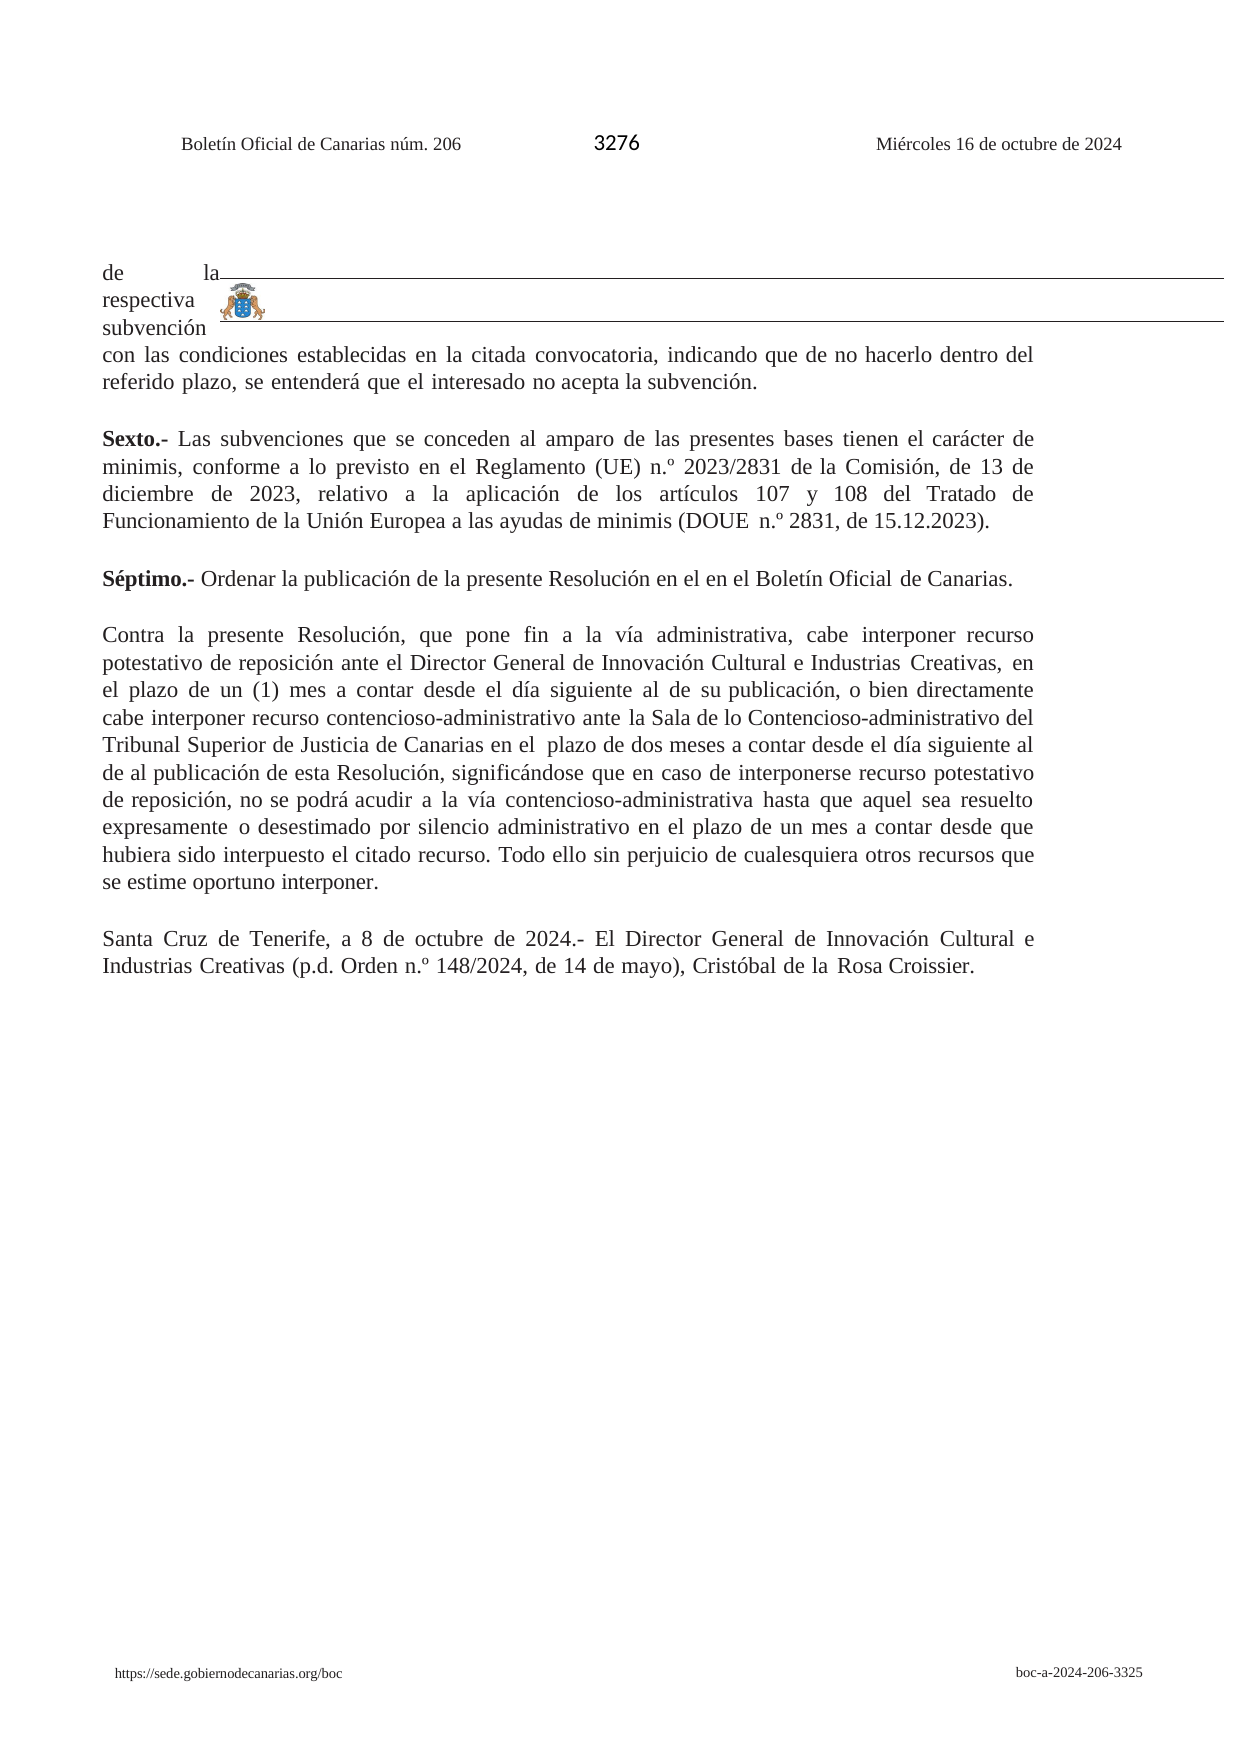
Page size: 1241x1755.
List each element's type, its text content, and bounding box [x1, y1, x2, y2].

text Santa Cruz de Tenerife, a 8 de octubre de 2024.- El Director General de Innovación Cultural e Industrias Creativas (p.d. Orden n.º 148/2024, de 14 de mayo), Cristóbal de la Rosa Croissier. [102, 925, 1034, 979]
text de la respectiva subvención con las condiciones establecidas en la citada convocatoria, indicando que de no hacerlo dentro del referido plazo, se entenderá que el interesado no acepta la subvención. [102, 259, 1034, 395]
text Séptimo.- Ordenar la publicación de la presente Resolución en el en el Boletín Oficial de Canarias. [102, 564, 1034, 591]
text Contra la presente Resolución, que pone fin a la vía administrativa, cabe interponer recurso potestativo de reposición ante el Director General de Innovación Cultural e Industrias Creativas, en el plazo de un (1) mes a contar desde el día siguiente al de su publicación, o bien directamente cabe interponer recurso contencioso-administrativo ante la Sala de lo Contencioso-administrativo del Tribunal Superior de Justicia de Canarias en el plazo de dos meses a contar desde el día siguiente al de al publicación de esta Resolución, significándose que en caso de interponerse recurso potestativo de reposición, no se podrá acudir a la vía contencioso-administrativa hasta que aquel sea resuelto expresamente o desestimado por silencio administrativo en el plazo de un mes a contar desde que hubiera sido interpuesto el citado recurso. Todo ello sin perjuicio de cualesquiera otros recursos que se estime oportuno interponer. [102, 622, 1034, 894]
text Sexto.- Las subvenciones que se conceden al amparo de las presentes bases tienen el carácter de minimis, conforme a lo previsto en el Reglamento (UE) n.º 2023/2831 de la Comisión, de 13 de diciembre de 2023, relativo a la aplicación de los artículos 107 y 108 del Tratado de Funcionamiento de la Unión Europea a las ayudas de minimis (DOUE n.º 2831, de 15.12.2023). [102, 425, 1034, 534]
